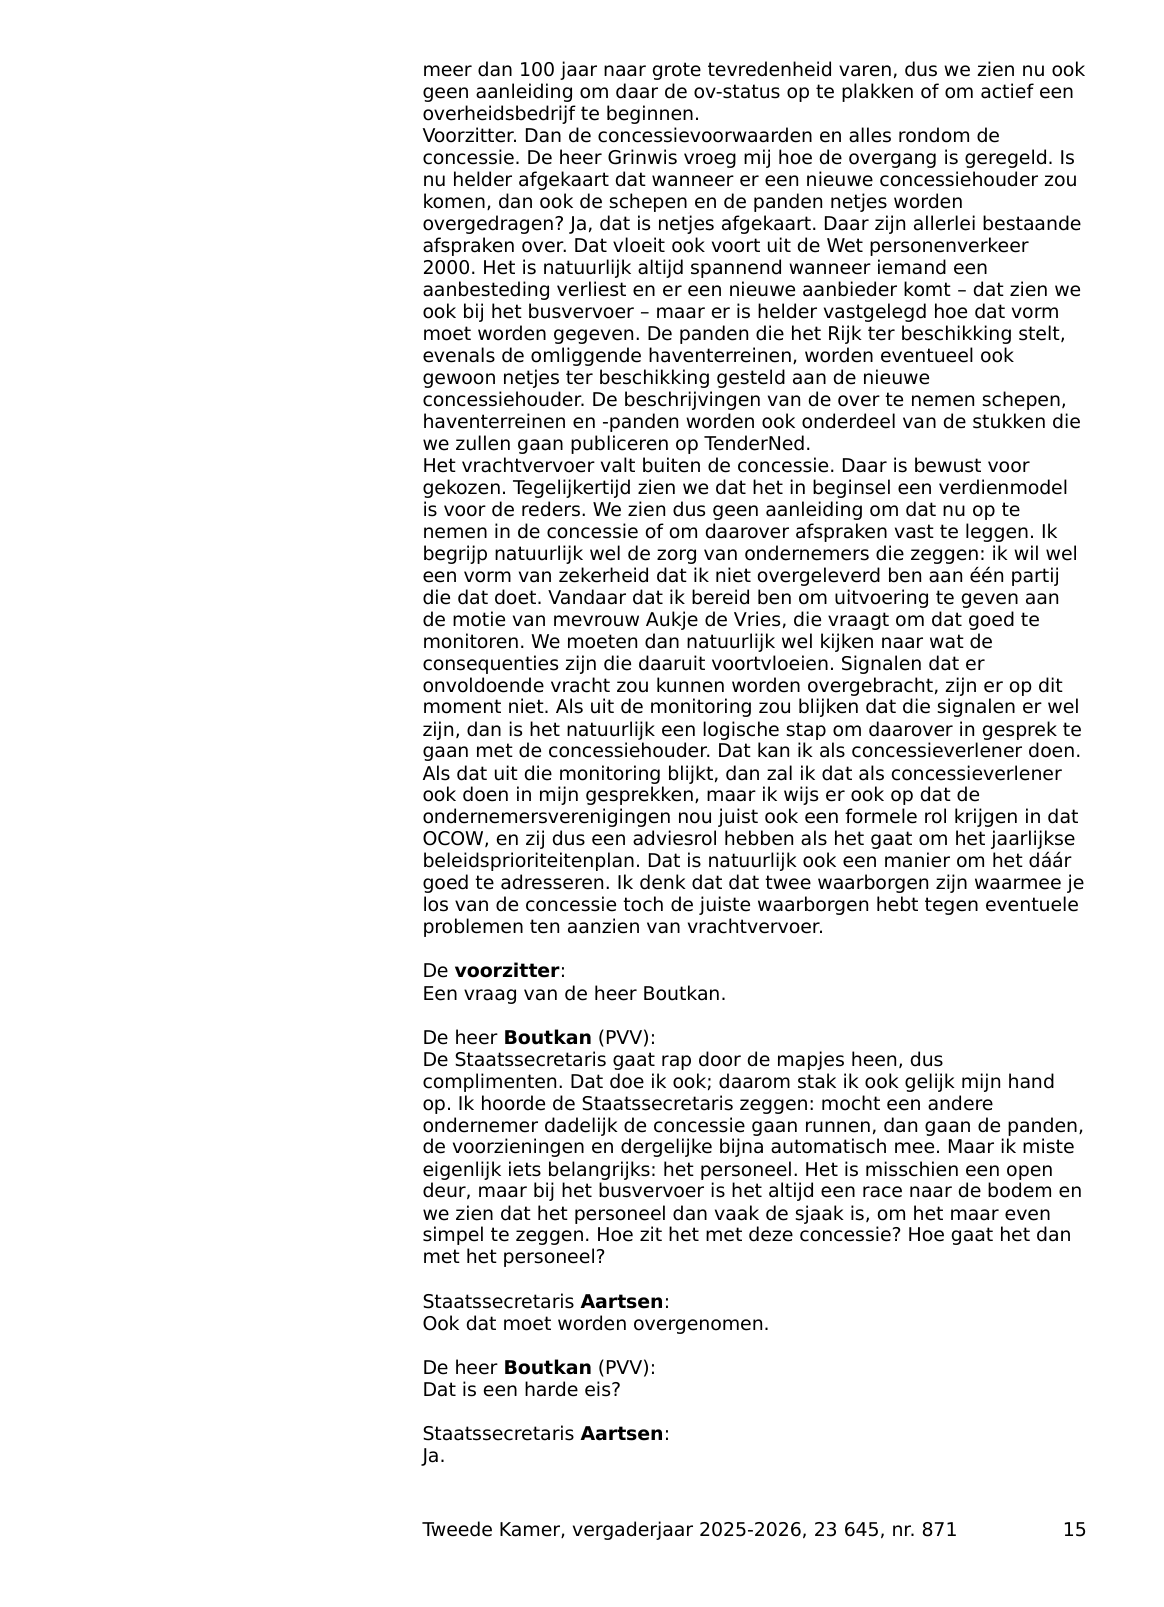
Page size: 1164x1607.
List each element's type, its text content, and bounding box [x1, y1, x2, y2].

text Voorzitter. Dan de concessievoorwaarden en alles rondom de concessie. De heer Grinwis vroeg mij hoe de overgang is geregeld. Is nu helder afgekaart dat wanneer er een nieuwe concessiehouder zou komen, dan ook de schepen en de panden netjes worden overgedragen? Ja, dat is netjes afgekaart. Daar zijn allerlei bestaande afspraken over. Dat vloeit ook voort uit de Wet personenverkeer 2000. Het is natuurlijk altijd spannend wanneer iemand een aanbesteding verliest en er een nieuwe aanbieder komt – dat zien we ook bij het busvervoer – maar er is helder vastgelegd hoe dat vorm moet worden gegeven. De panden die het Rijk ter beschikking stelt, evenals de omliggende haventerreinen, worden eventueel ook gewoon netjes ter beschikking gesteld aan de nieuwe concessiehouder. De beschrijvingen van de over te nemen schepen, haventerreinen en -panden worden ook onderdeel van de stukken die we zullen gaan publiceren op TenderNed. [422, 125, 1087, 455]
text De heer Boutkan (PVV): [422, 1027, 1087, 1048]
text De Staatssecretaris gaat rap door de mapjes heen, dus complimenten. Dat doe ik ook; daarom stak ik ook gelijk mijn hand op. Ik hoorde de Staatssecretaris zeggen: mocht een andere ondernemer dadelijk de concessie gaan runnen, dan gaan de panden, de voorzieningen en dergelijke bijna automatisch mee. Maar ik miste eigenlijk iets belangrijks: het personeel. Het is misschien een open deur, maar bij het busvervoer is het altijd een race naar de bodem en we zien dat het personeel dan vaak de sjaak is, om het maar even simpel te zeggen. Hoe zit het met deze concessie? Hoe gaat het dan met het personeel? [422, 1048, 1087, 1268]
text Een vraag van de heer Boutkan. [422, 982, 1087, 1004]
text Staatssecretaris Aartsen: [422, 1423, 1087, 1445]
text Ook dat moet worden overgenomen. [422, 1312, 1087, 1334]
text meer dan 100 jaar naar grote tevredenheid varen, dus we zien nu ook geen aanleiding om daar de ov-status op te plakken of om actief een overheidsbedrijf te beginnen. [422, 59, 1087, 125]
text Dat is een harde eis? [422, 1379, 1087, 1401]
text De voorzitter: [422, 960, 1087, 982]
text Ja. [422, 1445, 1087, 1467]
text De heer Boutkan (PVV): [422, 1357, 1087, 1379]
text Staatssecretaris Aartsen: [422, 1291, 1087, 1312]
text Het vrachtvervoer valt buiten de concessie. Daar is bewust voor gekozen. Tegelijkertijd zien we dat het in beginsel een verdienmodel is voor de reders. We zien dus geen aanleiding om dat nu op te nemen in de concessie of om daarover afspraken vast te leggen. Ik begrijp natuurlijk wel de zorg van ondernemers die zeggen: ik wil wel een vorm van zekerheid dat ik niet overgeleverd ben aan één partij die dat doet. Vandaar dat ik bereid ben om uitvoering te geven aan de motie van mevrouw Aukje de Vries, die vraagt om dat goed te monitoren. We moeten dan natuurlijk wel kijken naar wat de consequenties zijn die daaruit voortvloeien. Signalen dat er onvoldoende vracht zou kunnen worden overgebracht, zijn er op dit moment niet. Als uit de monitoring zou blijken dat die signalen er wel zijn, dan is het natuurlijk een logische stap om daarover in gesprek te gaan met de concessiehouder. Dat kan ik als concessieverlener doen. Als dat uit die monitoring blijkt, dan zal ik dat als concessieverlener ook doen in mijn gesprekken, maar ik wijs er ook op dat de ondernemersverenigingen nou juist ook een formele rol krijgen in dat OCOW, en zij dus een adviesrol hebben als het gaat om het jaarlijkse beleidsprioriteitenplan. Dat is natuurlijk ook een manier om het dáár goed te adresseren. Ik denk dat dat twee waarborgen zijn waarmee je los van de concessie toch de juiste waarborgen hebt tegen eventuele problemen ten aanzien van vrachtvervoer. [422, 455, 1087, 938]
